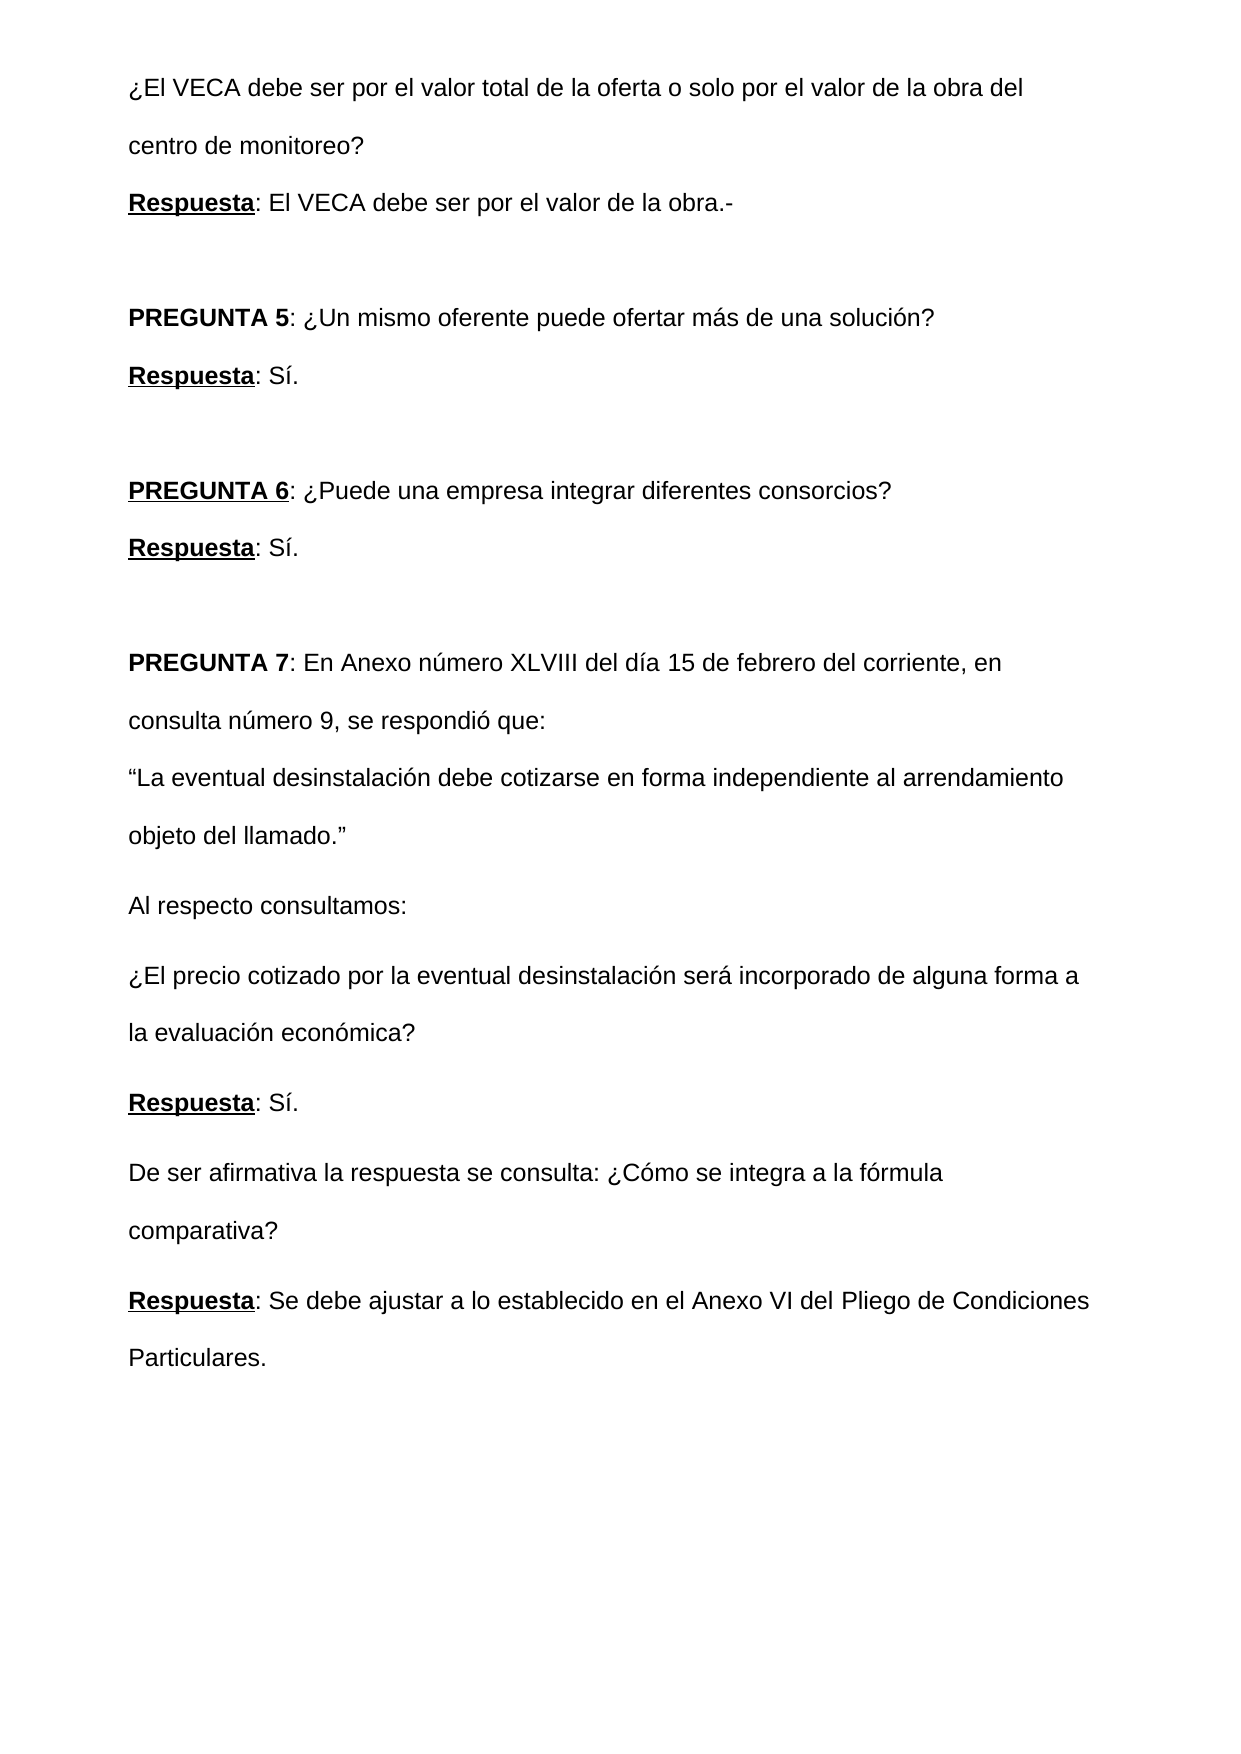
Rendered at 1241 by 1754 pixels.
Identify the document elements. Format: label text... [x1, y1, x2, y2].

text Respuesta: Sí. [128, 1088, 1100, 1117]
text Respuesta: Sí. [128, 533, 1100, 562]
text ¿El VECA debe ser por el valor total de la oferta o solo por el valor de la obra del centro de monitoreo? [128, 73, 1100, 160]
text Respuesta: Sí. [128, 361, 1100, 390]
text Respuesta: Se debe ajustar a lo establecido en el Anexo VI del Pliego de Condiciones Particulares. [128, 1286, 1100, 1372]
text Al respecto consultamos: [128, 891, 1100, 920]
text Respuesta: El VECA debe ser por el valor de la obra.- [128, 188, 1100, 217]
text ¿El precio cotizado por la eventual desinstalación será incorporado de alguna forma a la evaluación económica? [128, 961, 1100, 1047]
text “La eventual desinstalación debe cotizarse en forma independiente al arrendamiento objeto del llamado.” [128, 763, 1100, 850]
text PREGUNTA 7: En Anexo número XLVIII del día 15 de febrero del corriente, en consulta número 9, se respondió que: [128, 648, 1100, 735]
text De ser afirmativa la respuesta se consulta: ¿Cómo se integra a la fórmula comparativa? [128, 1158, 1100, 1245]
text PREGUNTA 6: ¿Puede una empresa integrar diferentes consorcios? [128, 476, 1100, 505]
text PREGUNTA 5: ¿Un mismo oferente puede ofertar más de una solución? [128, 303, 1100, 332]
